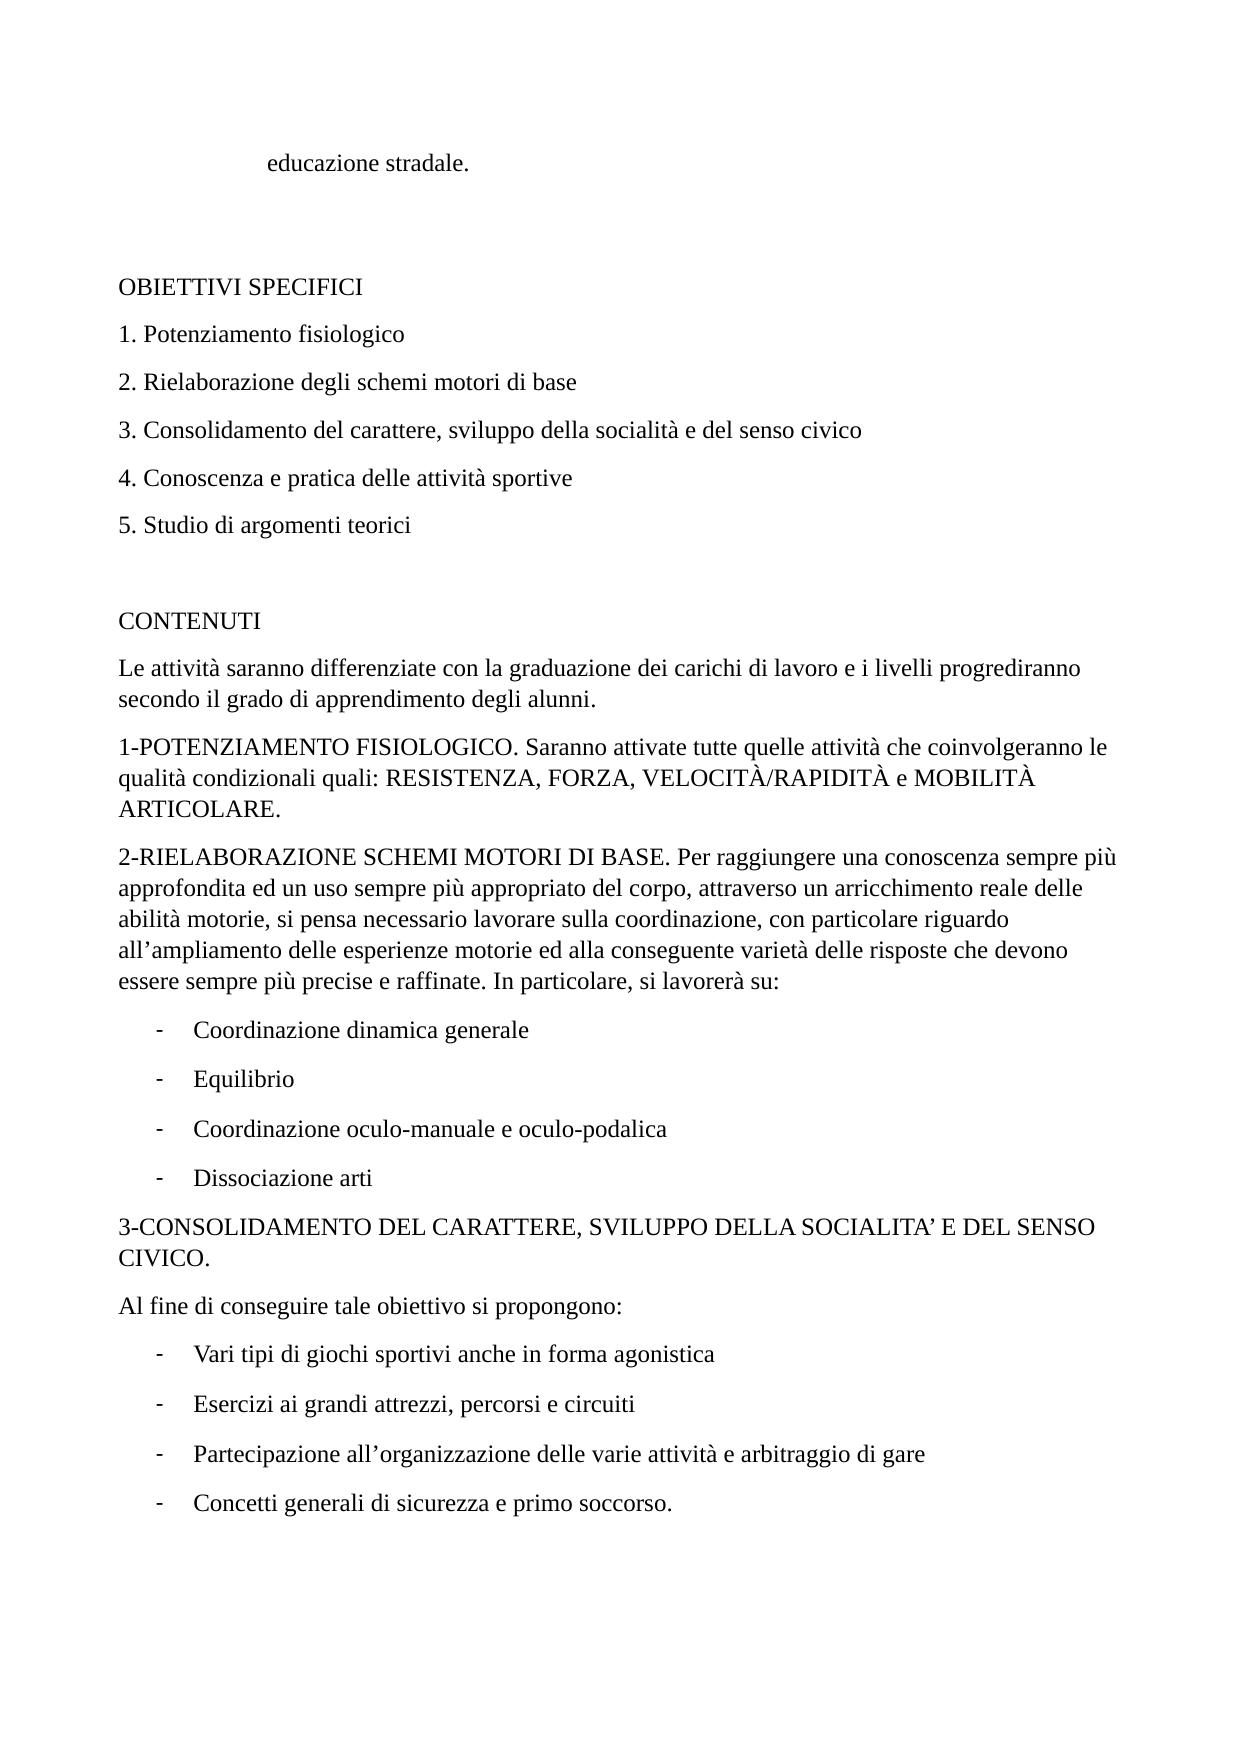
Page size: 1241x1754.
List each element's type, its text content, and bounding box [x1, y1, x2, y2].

list Dissociazione arti [156, 1163, 1122, 1193]
text Al fine di conseguire tale obiettivo si propongono: [118, 1291, 1122, 1320]
text 1-POTENZIAMENTO FISIOLOGICO. Saranno attivate tutte quelle attività che coinvolgeranno le qualità condizionali quali: RESISTENZA, FORZA, VELOCITÀ/RAPIDITÀ e MOBILITÀ ARTICOLARE. [118, 732, 1122, 823]
text Le attività saranno differenziate con la graduazione dei carichi di lavoro e i livelli progrediranno secondo il grado di apprendimento degli alunni. [118, 653, 1122, 713]
text 5. Studio di argomenti teorici [118, 510, 1122, 539]
list Equilibrio [156, 1063, 1122, 1094]
list educazione stradale. [229, 148, 1122, 176]
list Partecipazione all’organizzazione delle varie attività e arbitraggio di gare [156, 1438, 1122, 1468]
list Vari tipi di giochi sportivi anche in forma agonistica [156, 1339, 1122, 1369]
list Concetti generali di sicurezza e primo soccorso. [156, 1487, 1122, 1518]
text 1. Potenziamento fisiologico [118, 319, 1122, 348]
list Coordinazione dinamica generale [156, 1014, 1122, 1044]
text 2-RIELABORAZIONE SCHEMI MOTORI DI BASE. Per raggiungere una conoscenza sempre più approfondita ed un uso sempre più appropriato del corpo, attraverso un arricchimento reale delle abilità motorie, si pensa necessario lavorare sulla coordinazione, con particolare riguardo all’ampliamento delle esperienze motorie ed alla conseguente varietà delle risposte che devono essere sempre più precise e raffinate. In particolare, si lavorerà su: [118, 842, 1122, 995]
list Coordinazione oculo-manuale e oculo-podalica [156, 1113, 1122, 1143]
text 3. Consolidamento del carattere, sviluppo della socialità e del senso civico [118, 415, 1122, 444]
text CONTENUTI [118, 606, 1122, 634]
text 2. Rielaborazione degli schemi motori di base [118, 367, 1122, 396]
text 3-CONSOLIDAMENTO DEL CARATTERE, SVILUPPO DELLA SOCIALITA’ E DEL SENSO CIVICO. [118, 1212, 1122, 1272]
list Esercizi ai grandi attrezzi, percorsi e circuiti [156, 1388, 1122, 1419]
text OBIETTIVI SPECIFICI [118, 272, 1122, 301]
text 4. Conoscenza e pratica delle attività sportive [118, 463, 1122, 491]
